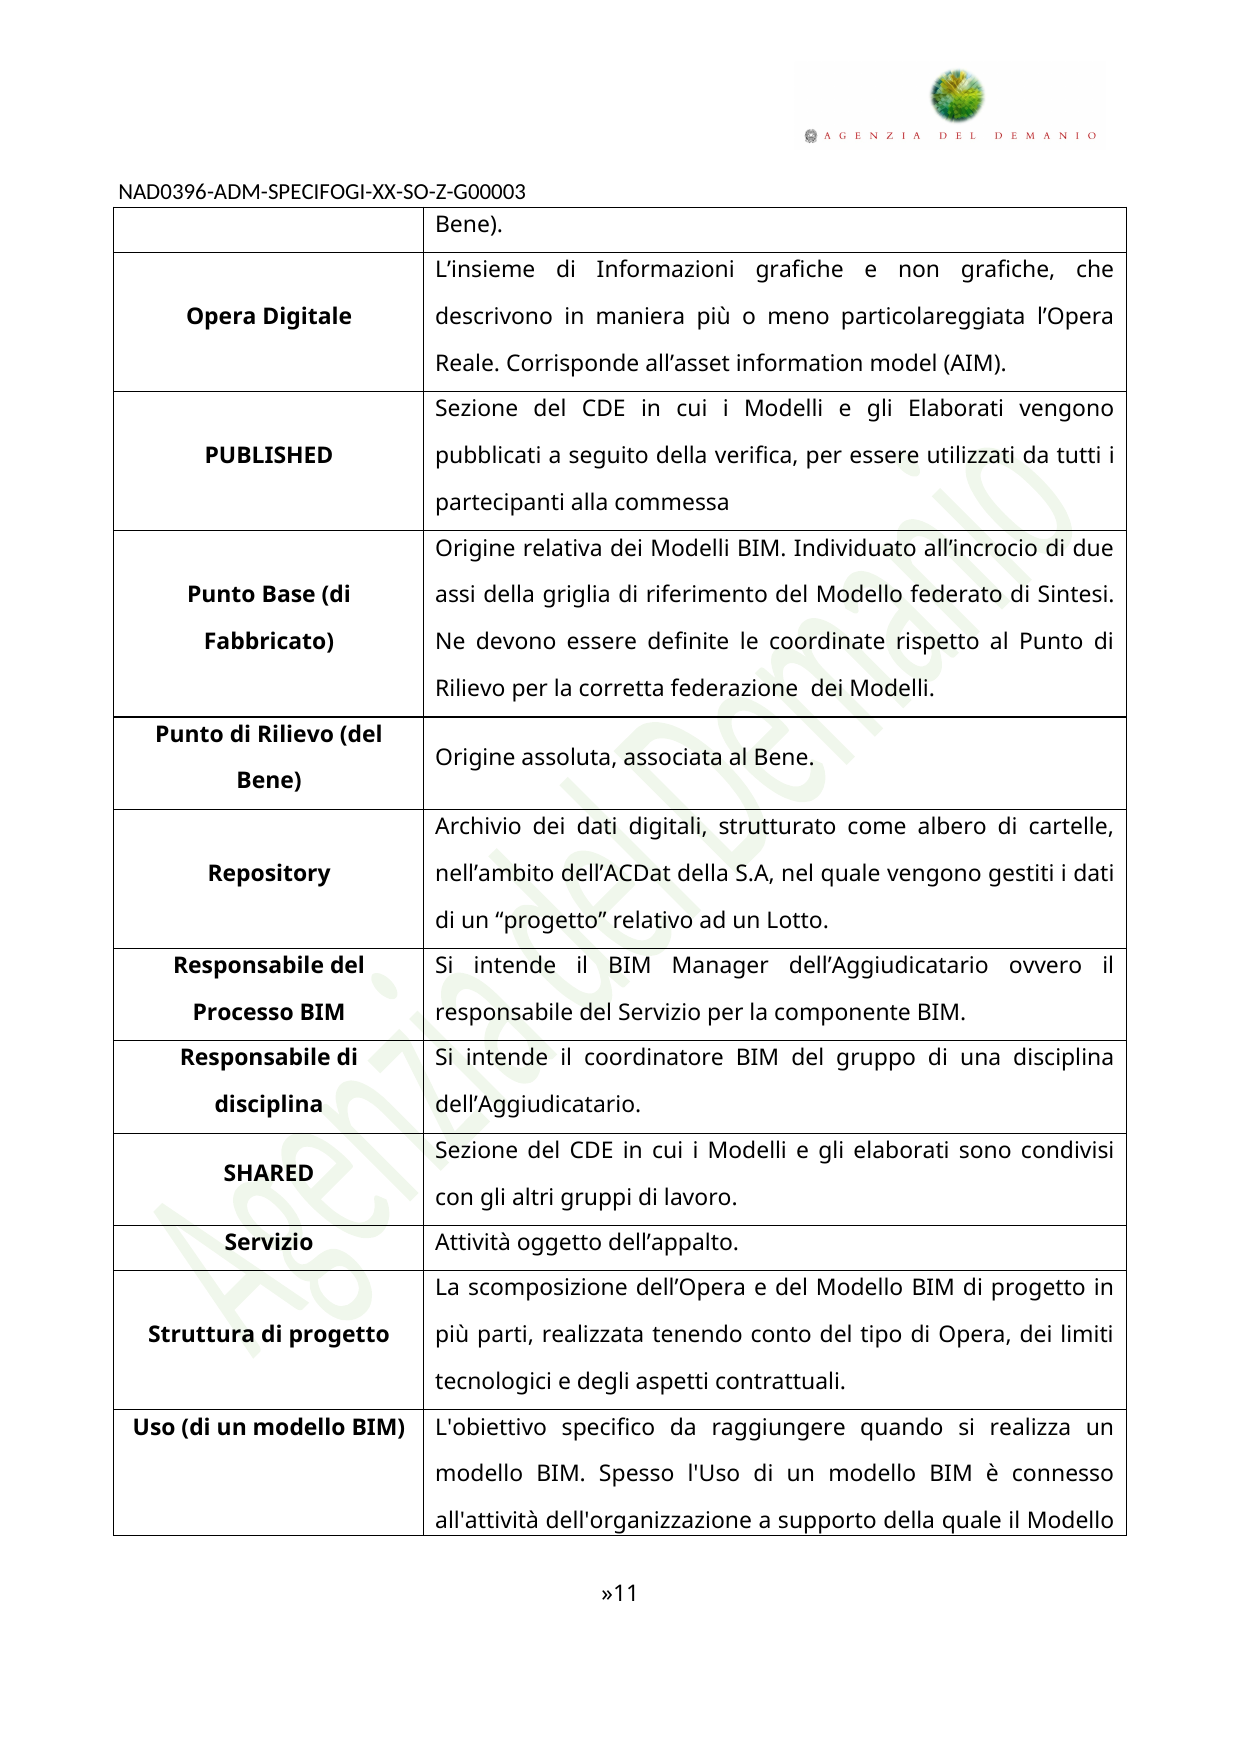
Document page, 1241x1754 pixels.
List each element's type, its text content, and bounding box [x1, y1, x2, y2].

table_cell Attività oggetto dell’appalto. [424, 1226, 1126, 1270]
table_cell PUBLISHED [114, 392, 423, 530]
table_cell Repository [114, 810, 423, 948]
table_cell Bene). [424, 208, 1126, 252]
table_cell Si intende il coordinatore BIM del gruppo di una disciplina dell’Aggiudicatario. [424, 1041, 485, 1130]
table_cell Servizio [291, 1226, 423, 1270]
table_cell SHARED [296, 1147, 335, 1187]
table_cell Archivio dei dati digitali, strutturato come albero di cartelle, nell’ambito dell’ACDat della S.A, nel quale vengono gestiti i dati di un “progetto” relativo ad un Lotto. [602, 810, 1126, 948]
table_cell Servizio [179, 1229, 238, 1270]
table_cell Punto di Rilievo (del Bene) [114, 718, 423, 809]
table_cell Archivio dei dati digitali, strutturato come albero di cartelle, nell’ambito dell’ACDat della S.A, nel quale vengono gestiti i dati di un “progetto” relativo ad un Lotto. [424, 810, 638, 948]
table_cell Uso (di un modello BIM) [114, 1410, 423, 1535]
table_cell SHARED [313, 1134, 423, 1225]
table_cell SHARED [248, 1196, 288, 1225]
table_cell L’insieme di Informazioni grafiche e non grafiche, che descrivono in maniera più o meno particolareggiata l’Opera Reale. Corrisponde all’asset information model (AIM). [424, 253, 1126, 391]
table_cell Sezione del CDE in cui i Modelli e gli elaborati sono condivisi con gli altri gruppi di lavoro. [424, 1134, 1126, 1225]
table_cell Struttura di progetto [114, 1271, 423, 1409]
table_cell Servizio [114, 1226, 192, 1270]
table_cell SHARED [114, 1134, 331, 1225]
table_cell Punto Base (di Fabbricato) [114, 531, 423, 716]
table_cell La scomposizione dell’Opera e del Modello BIM di progetto in più parti, realizzata tenendo conto del tipo di Opera, dei limiti tecnologici e degli aspetti contrattuali. [424, 1271, 1126, 1409]
table_cell Origine relativa dei Modelli BIM. Individuato all’incrocio di due assi della griglia di riferimento del Modello federato di Sintesi. Ne devono essere definite le coordinate rispetto al Punto di Rilievo per la corretta federazione dei Modelli. [424, 531, 1126, 716]
table_cell Responsabile di disciplina [114, 1041, 423, 1132]
table_cell Servizio [260, 1226, 289, 1237]
table_cell Responsabile del Processo BIM [114, 949, 423, 1040]
table_cell [114, 208, 423, 252]
table_cell Opera Digitale [114, 253, 423, 391]
table_cell Servizio [198, 1226, 289, 1270]
table_cell Si intende il coordinatore BIM del gruppo di una disciplina dell’Aggiudicatario. [449, 1041, 1126, 1132]
table_cell L'obiettivo specifico da raggiungere quando si realizza un modello BIM. Spesso l'Uso di un modello BIM è connesso all'attività dell'organizzazione a supporto della quale il Modello [424, 1410, 1126, 1535]
table_cell Si intende il BIM Manager dell’Aggiudicatario ovvero il responsabile del Servizio per la componente BIM. [424, 949, 1126, 1040]
table_cell Origine assoluta, associata al Bene. [424, 718, 1126, 809]
table_cell Sezione del CDE in cui i Modelli e gli Elaborati vengono pubblicati a seguito della verifica, per essere utilizzati da tutti i partecipanti alla commessa [424, 392, 1126, 530]
